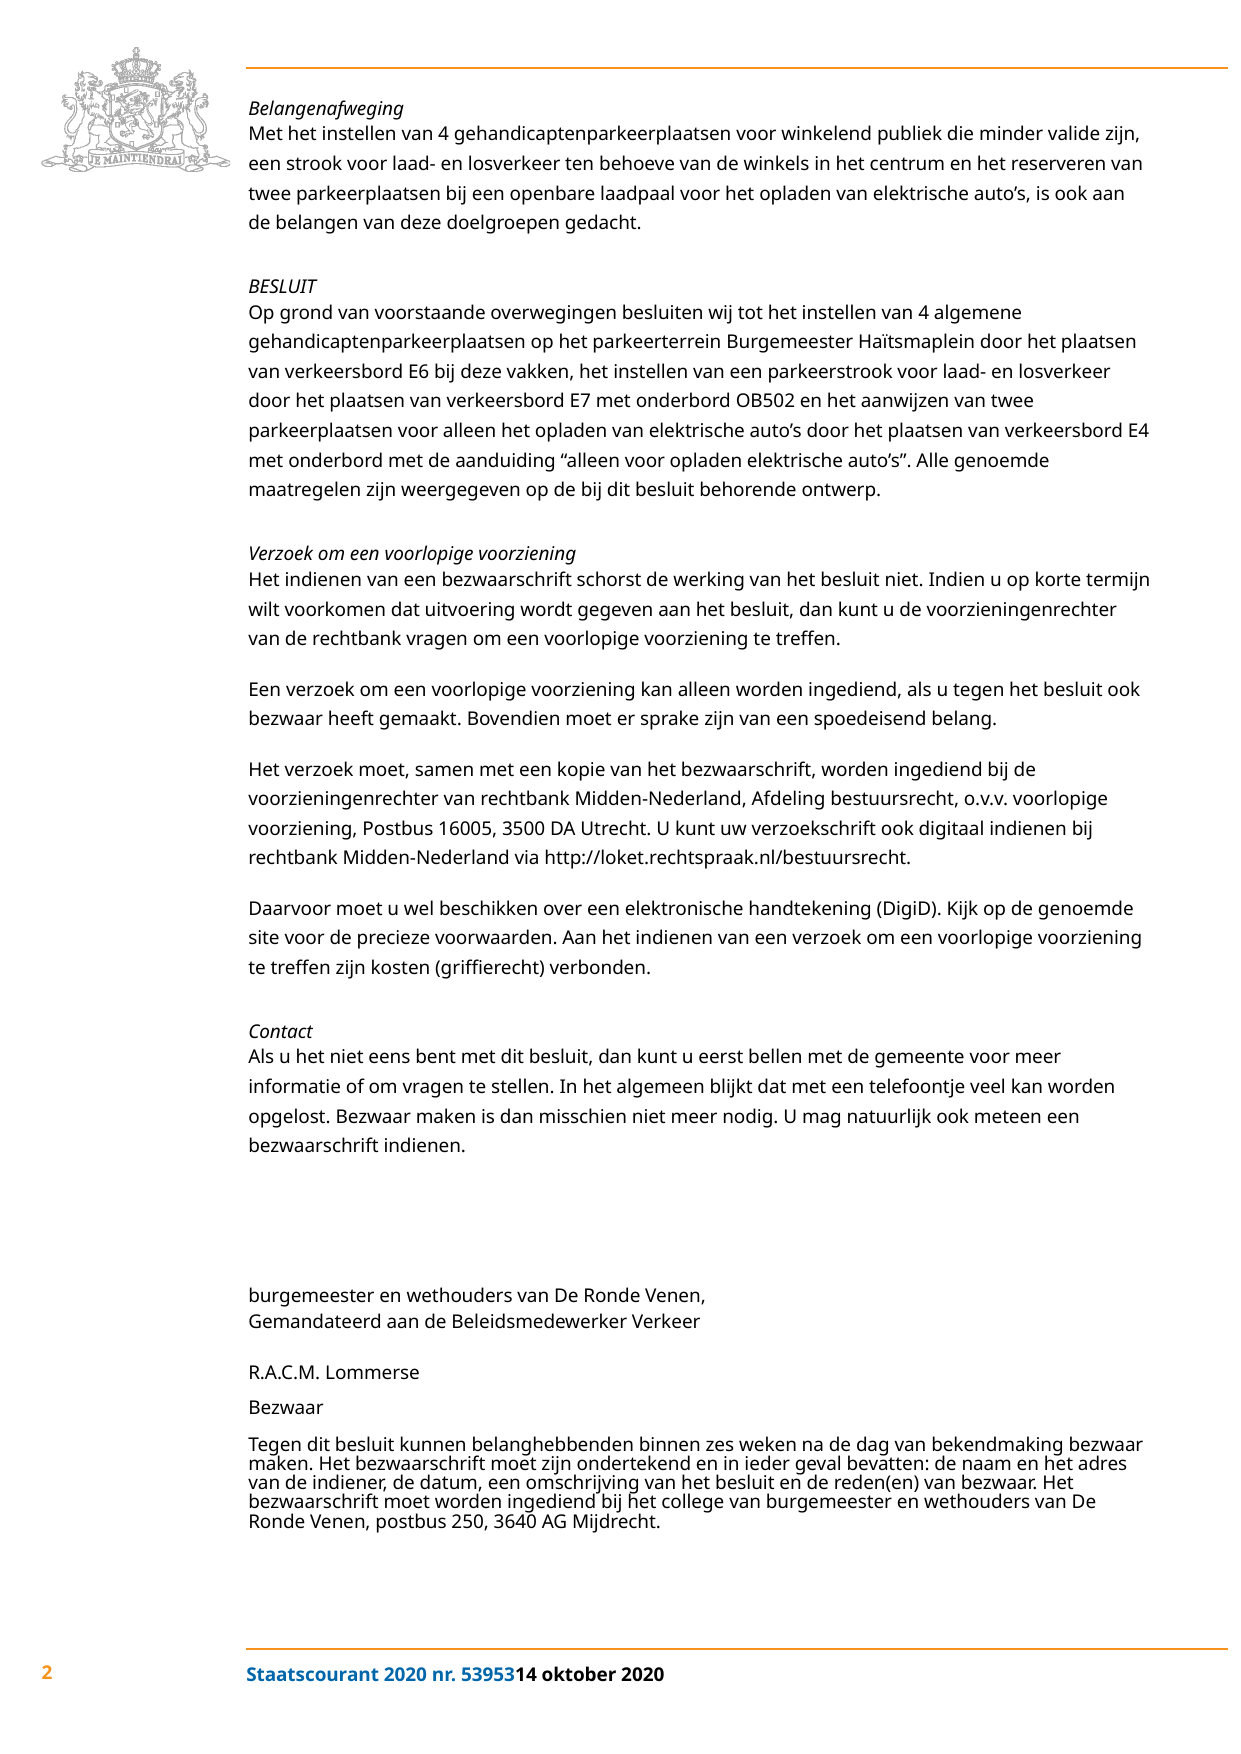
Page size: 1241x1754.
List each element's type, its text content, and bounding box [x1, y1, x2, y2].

text Een verzoek om een voorlopige voorziening kan alleen worden ingediend, als u tegen het besluit ook bezwaar heeft gemaakt. Bovendien moet er sprake zijn van een spoedeisend belang. [248, 676, 1152, 731]
text Gemandateerd aan de Beleidsmedewerker Verkeer [248, 1308, 1152, 1334]
text Contact [248, 1018, 1152, 1044]
text Daarvoor moet u wel beschikken over een elektronische handtekening (DigiD). Kijk op de genoemde site voor de precieze voorwaarden. Aan het indienen van een verzoek om een voorlopige voorziening te treffen zijn kosten (griffierecht) verbonden. [248, 895, 1152, 980]
text Bezwaar [248, 1399, 1152, 1418]
text Belangenafweging [248, 95, 1152, 121]
text R.A.C.M. Lommerse [248, 1359, 1152, 1385]
text Met het instellen van 4 gehandicaptenparkeerplaatsen voor winkelend publiek die minder valide zijn, een strook voor laad- en losverkeer ten behoeve van de winkels in het centrum en het reserveren van twee parkeerplaatsen bij een openbare laadpaal voor het opladen van elektrische auto’s, is ook aan de belangen van deze doelgroepen gedacht. [248, 121, 1152, 235]
text BESLUIT [248, 273, 1152, 299]
text Tegen dit besluit kunnen belanghebbenden binnen zes weken na de dag van bekendmaking bezwaar maken. Het bezwaarschrift moet zijn ondertekend en in ieder geval bevatten: de naam en het adres van de indiener, de datum, een omschrijving van het besluit en de reden(en) van bezwaar. Het bezwaarschrift moet worden ingediend bij het college van burgemeester en wethouders van De Ronde Venen, postbus 250, 3640 AG Mijdrecht. [248, 1436, 1152, 1532]
text Het verzoek moet, samen met een kopie van het bezwaarschrift, worden ingediend bij de voorzieningenrechter van rechtbank Midden-Nederland, Afdeling bestuursrecht, o.v.v. voorlopige voorziening, Postbus 16005, 3500 DA Utrecht. U kunt uw verzoekschrift ook digitaal indienen bij rechtbank Midden-Nederland via http://loket.rechtspraak.nl/bestuursrecht. [248, 756, 1152, 870]
text Als u het niet eens bent met dit besluit, dan kunt u eerst bellen met de gemeente voor meer informatie of om vragen te stellen. In het algemeen blijkt dat met een telefoontje veel kan worden opgelost. Bezwaar maken is dan misschien niet meer nodig. U mag natuurlijk ook meteen een bezwaarschrift indienen. [248, 1044, 1152, 1158]
text Het indienen van een bezwaarschrift schorst de werking van het besluit niet. Indien u op korte termijn wilt voorkomen dat uitvoering wordt gegeven aan het besluit, dan kunt u de voorzieningenrechter van de rechtbank vragen om een voorlopige voorziening te treffen. [248, 566, 1152, 651]
text Verzoek om een voorlopige voorziening [248, 540, 1152, 566]
picture [41, 47, 231, 172]
text Op grond van voorstaande overwegingen besluiten wij tot het instellen van 4 algemene gehandicaptenparkeerplaatsen op het parkeerterrein Burgemeester Haïtsmaplein door het plaatsen van verkeersbord E6 bij deze vakken, het instellen van een parkeerstrook voor laad- en losverkeer door het plaatsen van verkeersbord E7 met onderbord OB502 en het aanwijzen van twee parkeerplaatsen voor alleen het opladen van elektrische auto’s door het plaatsen van verkeersbord E4 met onderbord met de aanduiding “alleen voor opladen elektrische auto’s”. Alle genoemde maatregelen zijn weergegeven op de bij dit besluit behorende ontwerp. [248, 299, 1152, 502]
text burgemeester en wethouders van De Ronde Venen, [248, 1282, 1152, 1308]
